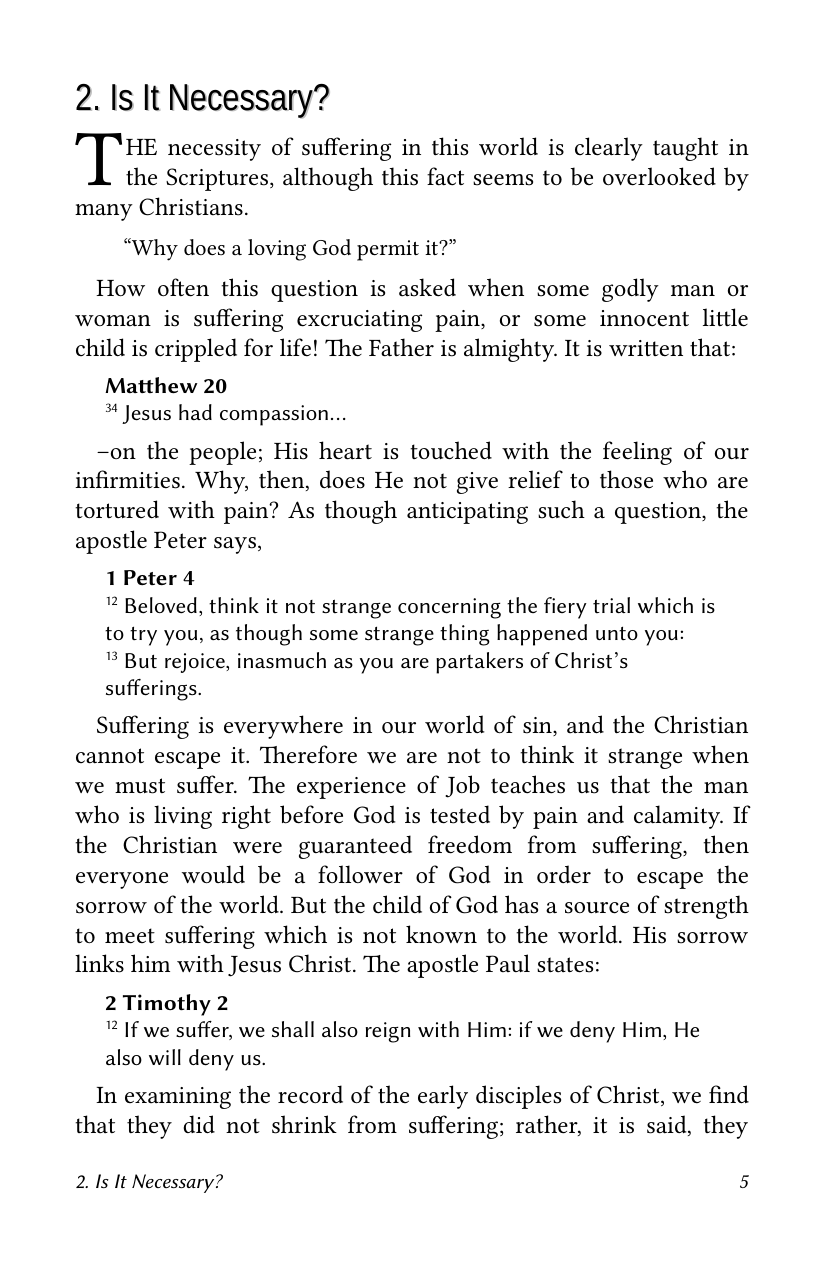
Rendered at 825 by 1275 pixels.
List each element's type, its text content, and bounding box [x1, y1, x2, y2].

text 2 Timothy 2 [105, 989, 750, 1016]
text How often this question is asked when some godly man or woman is suffering excruciating pain, or some innocent little child is crippled for life! The Father is almighty. It is written that: [75, 274, 750, 362]
text 1 Peter 4 [105, 565, 750, 591]
text 13 But rejoice, inasmuch as you are partakers of Christ’s sufferings. [105, 648, 720, 701]
text 34 Jesus had compassion… [105, 400, 720, 426]
text –on the people; His heart is touched with the feeling of our infirmities. Why, then, does He not give relief to those who are tortured with pain? As though anticipating such a question, the apostle Peter says, [75, 437, 750, 555]
title Is It Necessary? [75, 75, 750, 118]
text THE necessity of suffering in this world is clearly taught in the Scriptures, although this fact seems to be overlooked by many Christians. [75, 133, 750, 221]
text In examining the record of the early disciples of Christ, we find that they did not shrink from suffering; rather, it is said, they [75, 1081, 750, 1139]
text “Why does a loving God permit it?” [105, 235, 720, 261]
text Matthew 20 [105, 373, 750, 399]
text 12 If we suffer, we shall also reign with Him: if we deny Him, He also will deny us. [105, 1017, 720, 1071]
text Suffering is everywhere in our world of sin, and the Christian cannot escape it. Therefore we are not to think it strange when we must suffer. The experience of Job teaches us that the man who is living right before God is tested by pain and calamity. If the Christian were guaranteed freedom from suffering, then everyone would be a follower of God in order to escape the sorrow of the world. But the child of God has a source of strength to meet suffering which is not known to the world. His sorrow links him with Jesus Christ. The apostle Paul states: [75, 711, 750, 979]
text 12 Beloved, think it not strange concerning the fiery trial which is to try you, as though some strange thing happened unto you: [105, 593, 720, 646]
